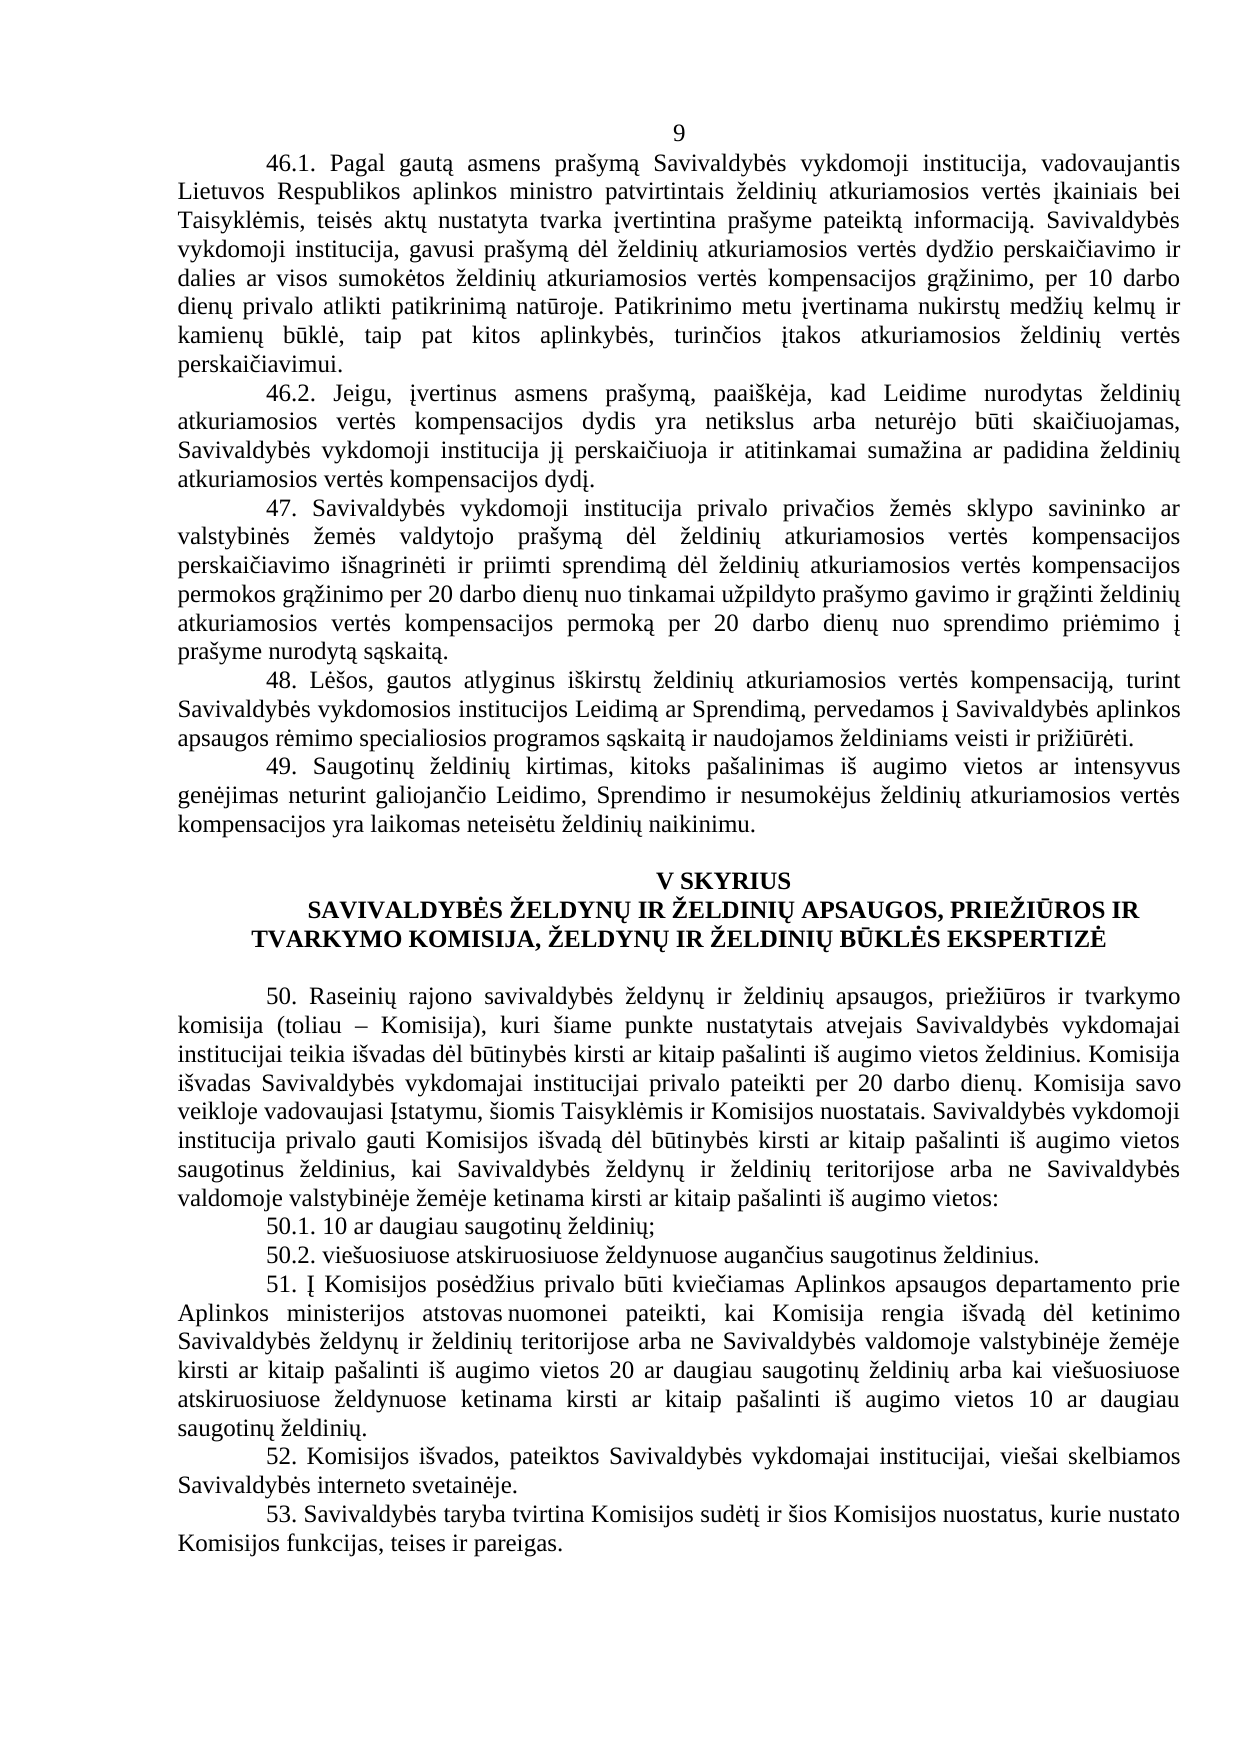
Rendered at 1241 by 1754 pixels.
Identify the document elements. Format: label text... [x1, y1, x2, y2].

text 46.2. Jeigu, įvertinus asmens prašymą, paaiškėja, kad Leidime nurodytas želdinių atkuriamosios vertės kompensacijos dydis yra netikslus arba neturėjo būti skaičiuojamas, Savivaldybės vykdomoji institucija jį perskaičiuoja ir atitinkamai sumažina ar padidina želdinių atkuriamosios vertės kompensacijos dydį. [177, 378, 1181, 493]
text 46.1. Pagal gautą asmens prašymą Savivaldybės vykdomoji institucija, vadovaujantis Lietuvos Respublikos aplinkos ministro patvirtintais želdinių atkuriamosios vertės įkainiais bei Taisyklėmis, teisės aktų nustatyta tvarka įvertintina prašyme pateiktą informaciją. Savivaldybės vykdomoji institucija, gavusi prašymą dėl želdinių atkuriamosios vertės dydžio perskaičiavimo ir dalies ar visos sumokėtos želdinių atkuriamosios vertės kompensacijos grąžinimo, per 10 darbo dienų privalo atlikti patikrinimą natūroje. Patikrinimo metu įvertinama nukirstų medžių kelmų ir kamienų būklė, taip pat kitos aplinkybės, turinčios įtakos atkuriamosios želdinių vertės perskaičiavimui. [177, 148, 1181, 378]
text SAVIVALDYBĖS ŽELDYNŲ IR ŽELDINIŲ APSAUGOS, PRIEŽIŪROS IR TVARKYMO KOMISIJA, ŽELDYNŲ IR ŽELDINIŲ BŪKLĖS EKSPERTIZĖ [177, 895, 1181, 953]
text 53. Savivaldybės taryba tvirtina Komisijos sudėtį ir šios Komisijos nuostatus, kurie nustato Komisijos funkcijas, teises ir pareigas. [177, 1499, 1181, 1556]
text 51. Į Komisijos posėdžius privalo būti kviečiamas Aplinkos apsaugos departamento prie Aplinkos ministerijos atstovas nuomonei pateikti, kai Komisija rengia išvadą dėl ketinimo Savivaldybės želdynų ir želdinių teritorijose arba ne Savivaldybės valdomoje valstybinėje žemėje kirsti ar kitaip pašalinti iš augimo vietos 20 ar daugiau saugotinų želdinių arba kai viešuosiuose atskiruosiuose želdynuose ketinama kirsti ar kitaip pašalinti iš augimo vietos 10 ar daugiau saugotinų želdinių. [177, 1269, 1181, 1441]
text 50.1. 10 ar daugiau saugotinų želdinių; [177, 1211, 1181, 1240]
text 50.2. viešuosiuose atskiruosiuose želdynuose augančius saugotinus želdinius. [177, 1240, 1181, 1269]
text V SKYRIUS [177, 866, 1181, 895]
text 49. Saugotinų želdinių kirtimas, kitoks pašalinimas iš augimo vietos ar intensyvus genėjimas neturint galiojančio Leidimo, Sprendimo ir nesumokėjus želdinių atkuriamosios vertės kompensacijos yra laikomas neteisėtu želdinių naikinimu. [177, 751, 1181, 838]
text 50. Raseinių rajono savivaldybės želdynų ir želdinių apsaugos, priežiūros ir tvarkymo komisija (toliau – Komisija), kuri šiame punkte nustatytais atvejais Savivaldybės vykdomajai institucijai teikia išvadas dėl būtinybės kirsti ar kitaip pašalinti iš augimo vietos želdinius. Komisija išvadas Savivaldybės vykdomajai institucijai privalo pateikti per 20 darbo dienų. Komisija savo veikloje vadovaujasi Įstatymu, šiomis Taisyklėmis ir Komisijos nuostatais. Savivaldybės vykdomoji institucija privalo gauti Komisijos išvadą dėl būtinybės kirsti ar kitaip pašalinti iš augimo vietos saugotinus želdinius, kai Savivaldybės želdynų ir želdinių teritorijose arba ne Savivaldybės valdomoje valstybinėje žemėje ketinama kirsti ar kitaip pašalinti iš augimo vietos: [177, 981, 1181, 1211]
text 48. Lėšos, gautos atlyginus iškirstų želdinių atkuriamosios vertės kompensaciją, turint Savivaldybės vykdomosios institucijos Leidimą ar Sprendimą, pervedamos į Savivaldybės aplinkos apsaugos rėmimo specialiosios programos sąskaitą ir naudojamos želdiniams veisti ir prižiūrėti. [177, 665, 1181, 751]
text 47. Savivaldybės vykdomoji institucija privalo privačios žemės sklypo savininko ar valstybinės žemės valdytojo prašymą dėl želdinių atkuriamosios vertės kompensacijos perskaičiavimo išnagrinėti ir priimti sprendimą dėl želdinių atkuriamosios vertės kompensacijos permokos grąžinimo per 20 darbo dienų nuo tinkamai užpildyto prašymo gavimo ir grąžinti želdinių atkuriamosios vertės kompensacijos permoką per 20 darbo dienų nuo sprendimo priėmimo į prašyme nurodytą sąskaitą. [177, 493, 1181, 665]
text 52. Komisijos išvados, pateiktos Savivaldybės vykdomajai institucijai, viešai skelbiamos Savivaldybės interneto svetainėje. [177, 1441, 1181, 1499]
